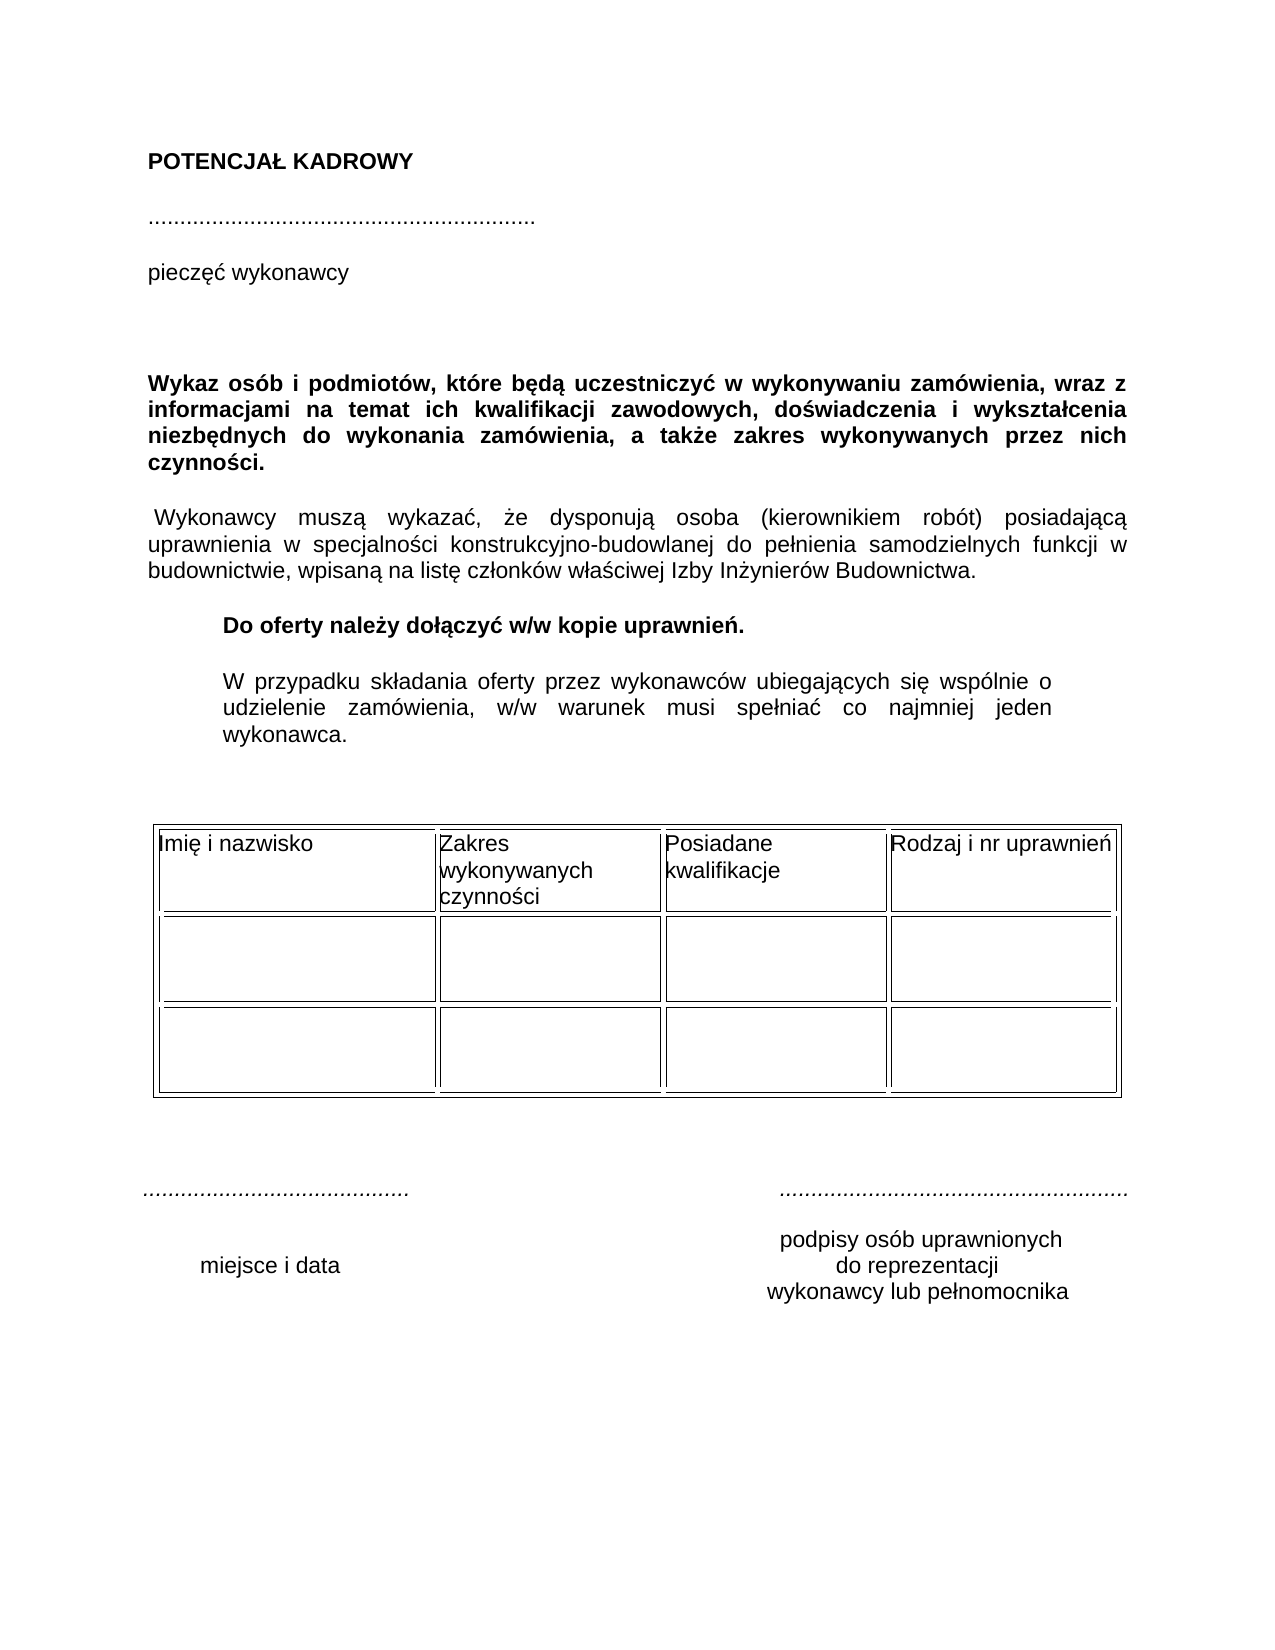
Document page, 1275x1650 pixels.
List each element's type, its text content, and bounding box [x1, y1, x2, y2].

table_cell [663, 911, 888, 1001]
table_header .......................................... [141, 1174, 563, 1224]
table_cell [667, 917, 886, 1001]
table_header Zakres wykonywanych czynności [438, 825, 663, 911]
table_header ....................................................... [563, 1174, 1134, 1224]
table_header Posiadane kwalifikacje [663, 825, 888, 911]
text POTENCJAŁ KADROWY [148, 148, 1127, 174]
table_header Rodzaj i nr uprawnień [889, 825, 1119, 911]
text Wykonawcy muszą wykazać, że dysponują osoba (kierownikiem robót) posiadającą uprawnienia w specjalności konstrukcyjno-budowlanej do pełnienia samodzielnych funkcji w budownictwie, wpisaną na listę członków właściwej Izby Inżynierów Budownictwa. [148, 504, 1127, 583]
text pieczęć wykonawcy [148, 259, 1127, 285]
table_cell [156, 1001, 437, 1092]
table_cell podpisy osób uprawnionych do reprezentacji wykonawcy lub pełnomocnika [563, 1224, 1134, 1306]
table_cell [663, 1001, 888, 1092]
table_cell [889, 911, 1119, 1001]
text ............................................................. [148, 203, 1127, 229]
table_cell [156, 911, 437, 1001]
table_cell [438, 911, 663, 1001]
table_header Imię i nazwisko [156, 825, 437, 911]
table_cell [441, 917, 660, 1001]
text W przypadku składania oferty przez wykonawców ubiegających się wspólnie o udzielenie zamówienia, w/w warunek musi spełniać co najmniej jeden wykonawca. [223, 668, 1052, 747]
text Wykaz osób i podmiotów, które będą uczestniczyć w wykonywaniu zamówienia, wraz z informacjami na temat ich kwalifikacji zawodowych, doświadczenia i wykształcenia niezbędnych do wykonania zamówienia, a także zakres wykonywanych przez nich czynności. [148, 370, 1127, 475]
text Do oferty należy dołączyć w/w kopie uprawnień. [223, 612, 1052, 639]
table_cell miejsce i data [141, 1224, 563, 1306]
table_cell [438, 1001, 663, 1092]
table_cell [889, 1001, 1119, 1092]
